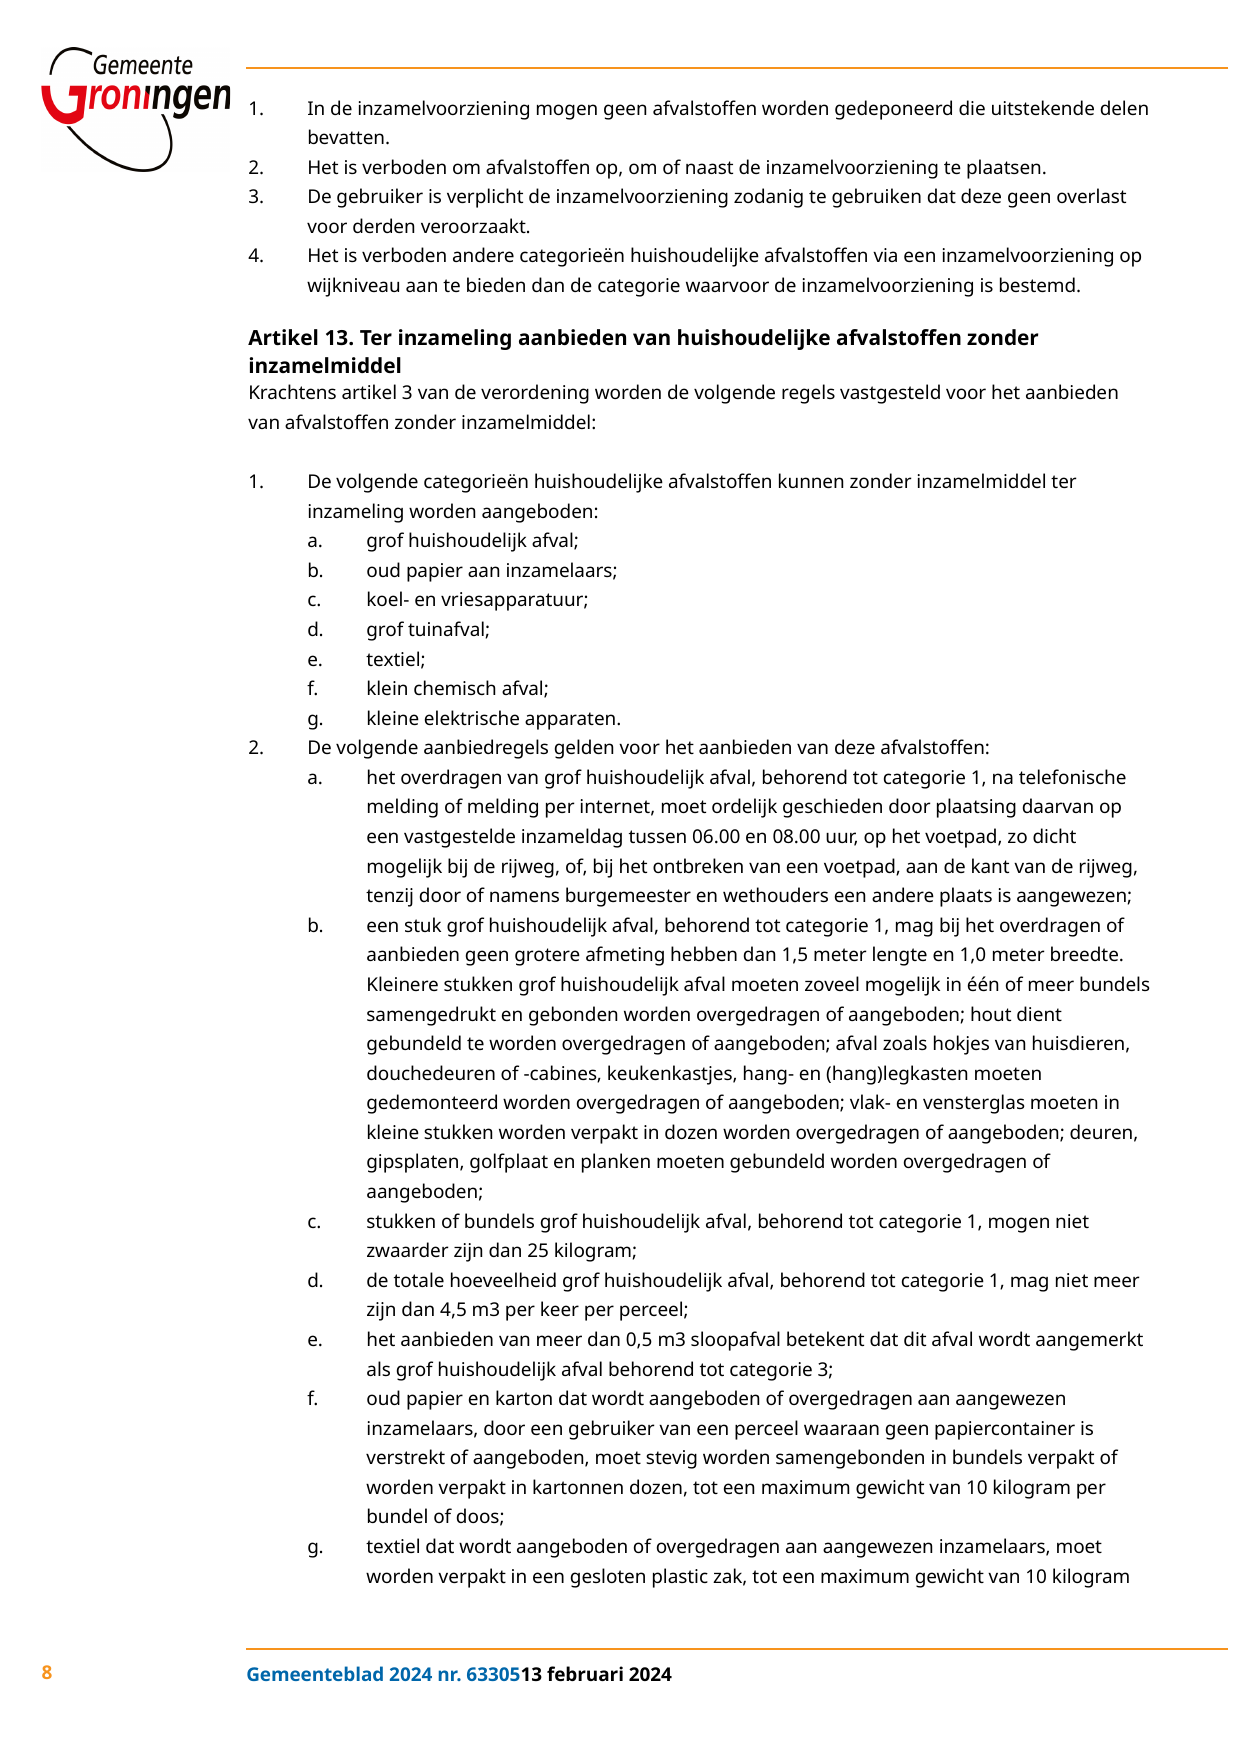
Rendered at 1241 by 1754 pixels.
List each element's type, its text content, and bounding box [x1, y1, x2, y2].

list oud papier aan inzamelaars; [307, 557, 1152, 583]
list De volgende aanbiedregels gelden voor het aanbieden van deze afvalstoffen: [248, 734, 1152, 760]
list In de inzamelvoorziening mogen geen afvalstoffen worden gedeponeerd die uitstekende delen bevatten. [248, 95, 1152, 150]
list De volgende categorieën huishoudelijke afvalstoffen kunnen zonder inzamelmiddel ter inzameling worden aangeboden: [248, 468, 1152, 524]
list Het is verboden om afvalstoffen op, om of naast de inzamelvoorziening te plaatsen. [248, 154, 1152, 180]
list grof tuinafval; [307, 616, 1152, 642]
list het overdragen van grof huishoudelijk afval, behorend tot categorie 1, na telefonische melding of melding per internet, moet ordelijk geschieden door plaatsing daarvan op een vastgestelde inzameldag tussen 06.00 en 08.00 uur, op het voetpad, zo dicht mogelijk bij de rijweg, of, bij het ontbreken van een voetpad, aan de kant van de rijweg, tenzij door of namens burgemeester en wethouders een andere plaats is aangewezen; [307, 764, 1152, 908]
list koel- en vriesapparatuur; [307, 587, 1152, 612]
list textiel; [307, 646, 1152, 672]
picture [41, 47, 231, 172]
text Artikel 13. Ter inzameling aanbieden van huishoudelijke afvalstoffen zonder inzamelmiddel [248, 323, 1152, 379]
list Het is verboden andere categorieën huishoudelijke afvalstoffen via een inzamelvoorziening op wijkniveau aan te bieden dan de categorie waarvoor de inzamelvoorziening is bestemd. [248, 243, 1152, 298]
list oud papier en karton dat wordt aangeboden of overgedragen aan aangewezen inzamelaars, door een gebruiker van een perceel waaraan geen papiercontainer is verstrekt of aangeboden, moet stevig worden samengebonden in bundels verpakt of worden verpakt in kartonnen dozen, tot een maximum gewicht van 10 kilogram per bundel of doos; [307, 1385, 1152, 1529]
list stukken of bundels grof huishoudelijk afval, behorend tot categorie 1, mogen niet zwaarder zijn dan 25 kilogram; [307, 1208, 1152, 1263]
text Krachtens artikel 3 van de verordening worden de volgende regels vastgesteld voor het aanbieden van afvalstoffen zonder inzamelmiddel: [248, 379, 1152, 435]
list een stuk grof huishoudelijk afval, behorend tot categorie 1, mag bij het overdragen of aanbieden geen grotere afmeting hebben dan 1,5 meter lengte en 1,0 meter breedte. Kleinere stukken grof huishoudelijk afval moeten zoveel mogelijk in één of meer bundels samengedrukt en gebonden worden overgedragen of aangeboden; hout dient gebundeld te worden overgedragen of aangeboden; afval zoals hokjes van huisdieren, douchedeuren of -cabines, keukenkastjes, hang- en (hang)legkasten moeten gedemonteerd worden overgedragen of aangeboden; vlak- en vensterglas moeten in kleine stukken worden verpakt in dozen worden overgedragen of aangeboden; deuren, gipsplaten, golfplaat en planken moeten gebundeld worden overgedragen of aangeboden; [307, 912, 1152, 1204]
list het aanbieden van meer dan 0,5 m3 sloopafval betekent dat dit afval wordt aangemerkt als grof huishoudelijk afval behorend tot categorie 3; [307, 1326, 1152, 1382]
list klein chemisch afval; [307, 675, 1152, 701]
list kleine elektrische apparaten. [307, 705, 1152, 731]
list textiel dat wordt aangeboden of overgedragen aan aangewezen inzamelaars, moet worden verpakt in een gesloten plastic zak, tot een maximum gewicht van 10 kilogram [307, 1533, 1152, 1589]
list grof huishoudelijk afval; [307, 527, 1152, 553]
list de totale hoeveelheid grof huishoudelijk afval, behorend tot categorie 1, mag niet meer zijn dan 4,5 m3 per keer per perceel; [307, 1267, 1152, 1322]
list De gebruiker is verplicht de inzamelvoorziening zodanig te gebruiken dat deze geen overlast voor derden veroorzaakt. [248, 183, 1152, 239]
